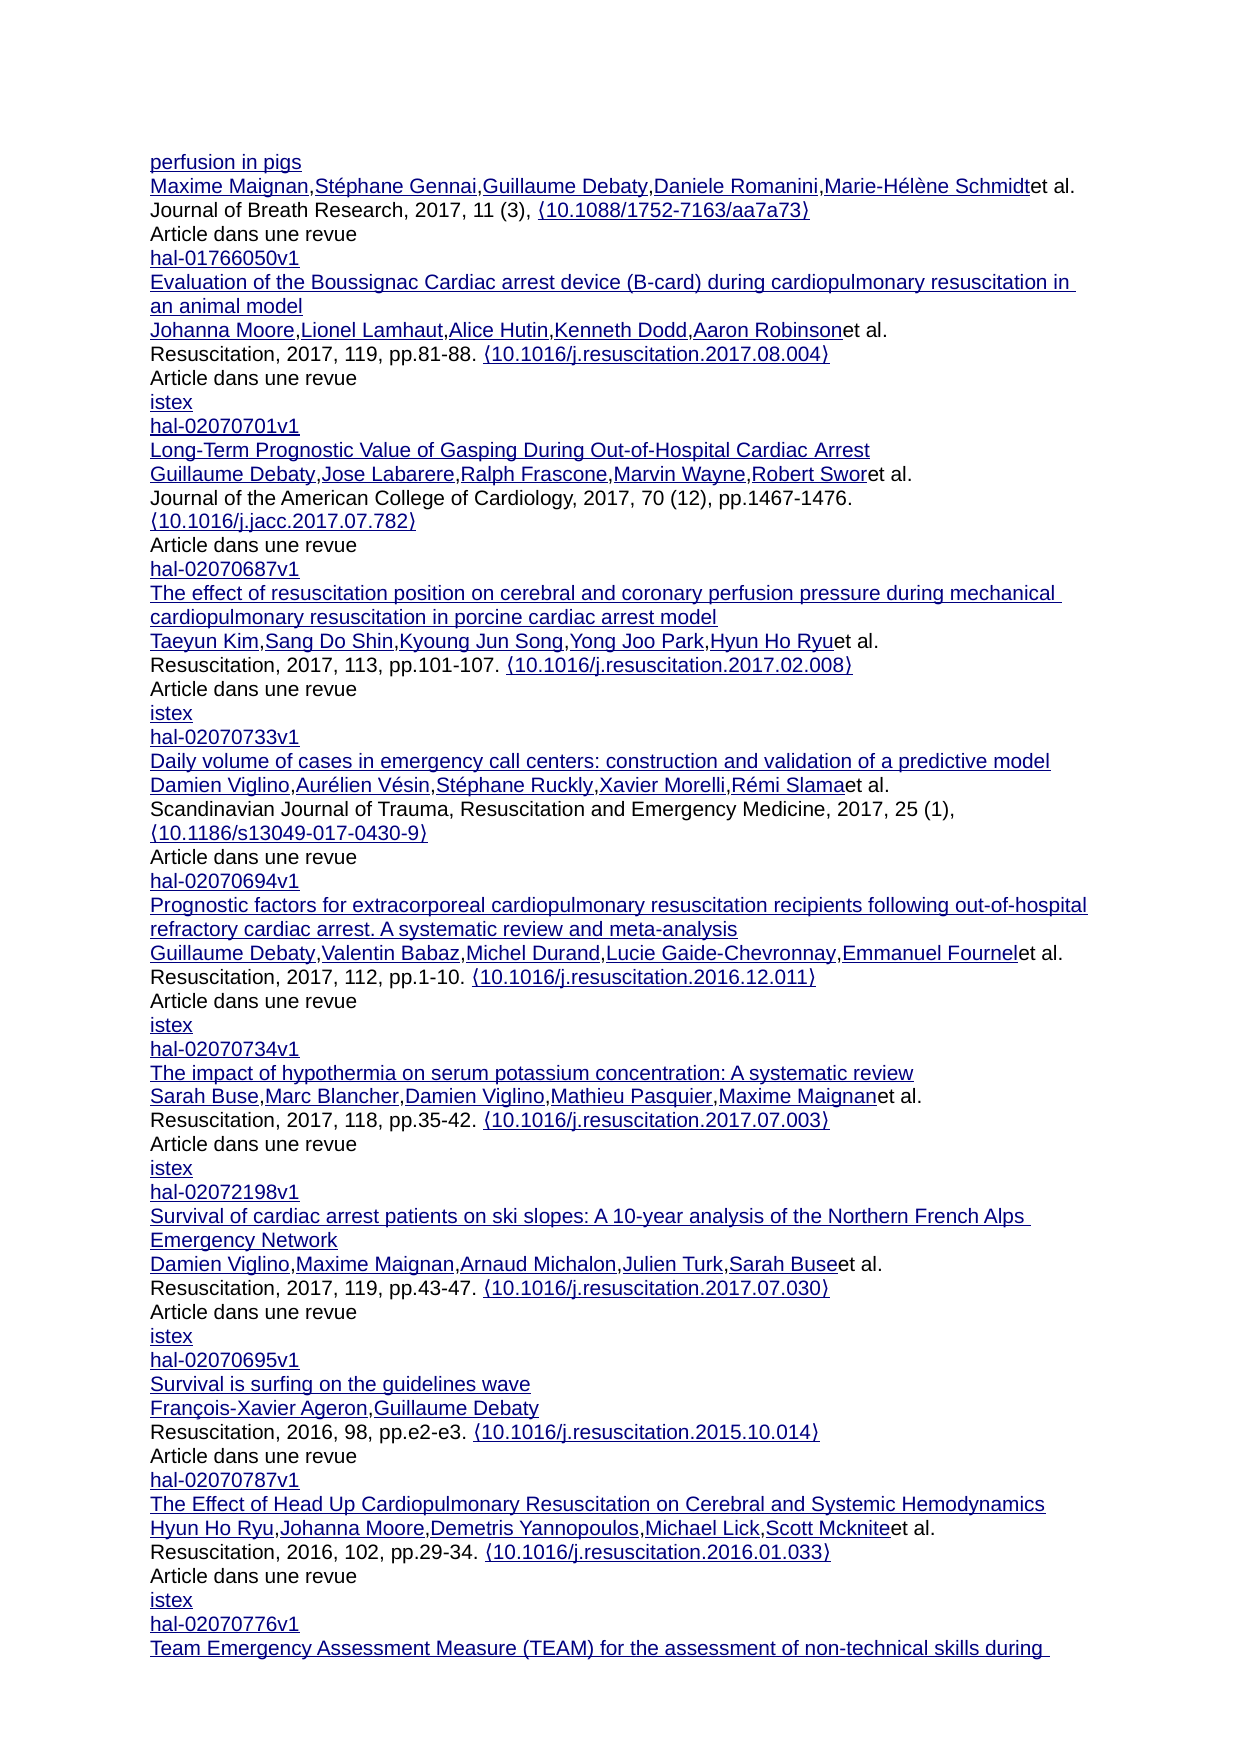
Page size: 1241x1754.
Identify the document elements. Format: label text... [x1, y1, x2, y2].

table_cell The effect of resuscitation position on cerebral and coronary perfusion pressure during mechanical cardiopulmonary resuscitation in porcine cardiac arrest model Taeyun Kim,Sang Do Shin,Kyoung Jun Song,Yong Joo Park,Hyun Ho Ryuet al. Resuscitation, 2017, 113, pp.101-107. ⟨10.1016/j.resuscitation.2017.02.008⟩ Article dans une revue istex hal-02070733v1 [150, 581, 1090, 749]
table_cell The Effect of Head Up Cardiopulmonary Resuscitation on Cerebral and Systemic Hemodynamics Hyun Ho Ryu,Johanna Moore,Demetris Yannopoulos,Michael Lick,Scott Mckniteet al. Resuscitation, 2016, 102, pp.29-34. ⟨10.1016/j.resuscitation.2016.01.033⟩ Article dans une revue istex hal-02070776v1 [150, 1492, 1090, 1635]
table_cell Prognostic factors for extracorporeal cardiopulmonary resuscitation recipients following out-of-hospital refractory cardiac arrest. A systematic review and meta-analysis Guillaume Debaty,Valentin Babaz,Michel Durand,Lucie Gaide-Chevronnay,Emmanuel Fournelet al. Resuscitation, 2017, 112, pp.1-10. ⟨10.1016/j.resuscitation.2016.12.011⟩ Article dans une revue istex hal-02070734v1 [150, 893, 1090, 1060]
table_cell Team Emergency Assessment Measure (TEAM) for the assessment of non-technical skills during [150, 1635, 1090, 1659]
table_cell Daily volume of cases in emergency call centers: construction and validation of a predictive model Damien Viglino,Aurélien Vésin,Stéphane Ruckly,Xavier Morelli,Rémi Slamaet al. Scandinavian Journal of Trauma, Resuscitation and Emergency Medicine, 2017, 25 (1), ⟨10.1186/s13049-017-0430-9⟩ Article dans une revue hal-02070694v1 [150, 749, 1090, 893]
table_cell The impact of hypothermia on serum potassium concentration: A systematic review Sarah Buse,Marc Blancher,Damien Viglino,Mathieu Pasquier,Maxime Maignanet al. Resuscitation, 2017, 118, pp.35-42. ⟨10.1016/j.resuscitation.2017.07.003⟩ Article dans une revue istex hal-02072198v1 [150, 1060, 1090, 1204]
table_cell Survival of cardiac arrest patients on ski slopes: A 10-year analysis of the Northern French Alps Emergency Network Damien Viglino,Maxime Maignan,Arnaud Michalon,Julien Turk,Sarah Buseet al. Resuscitation, 2017, 119, pp.43-47. ⟨10.1016/j.resuscitation.2017.07.030⟩ Article dans une revue istex hal-02070695v1 [150, 1204, 1090, 1372]
table_cell Long-Term Prognostic Value of Gasping During Out-of-Hospital Cardiac Arrest Guillaume Debaty,Jose Labarere,Ralph Frascone,Marvin Wayne,Robert Sworet al. Journal of the American College of Cardiology, 2017, 70 (12), pp.1467-1476. ⟨10.1016/j.jacc.2017.07.782⟩ Article dans une revue hal-02070687v1 [150, 438, 1090, 581]
table_cell Survival is surfing on the guidelines wave François-Xavier Ageron,Guillaume Debaty Resuscitation, 2016, 98, pp.e2-e3. ⟨10.1016/j.resuscitation.2015.10.014⟩ Article dans une revue hal-02070787v1 [150, 1372, 1090, 1492]
table_cell perfusion in pigs Maxime Maignan,Stéphane Gennai,Guillaume Debaty,Daniele Romanini,Marie-Hélène Schmidtet al. Journal of Breath Research, 2017, 11 (3), ⟨10.1088/1752-7163/aa7a73⟩ Article dans une revue hal-01766050v1 [150, 150, 1090, 270]
table_cell Evaluation of the Boussignac Cardiac arrest device (B-card) during cardiopulmonary resuscitation in an animal model Johanna Moore,Lionel Lamhaut,Alice Hutin,Kenneth Dodd,Aaron Robinsonet al. Resuscitation, 2017, 119, pp.81-88. ⟨10.1016/j.resuscitation.2017.08.004⟩ Article dans une revue istex hal-02070701v1 [150, 270, 1090, 437]
